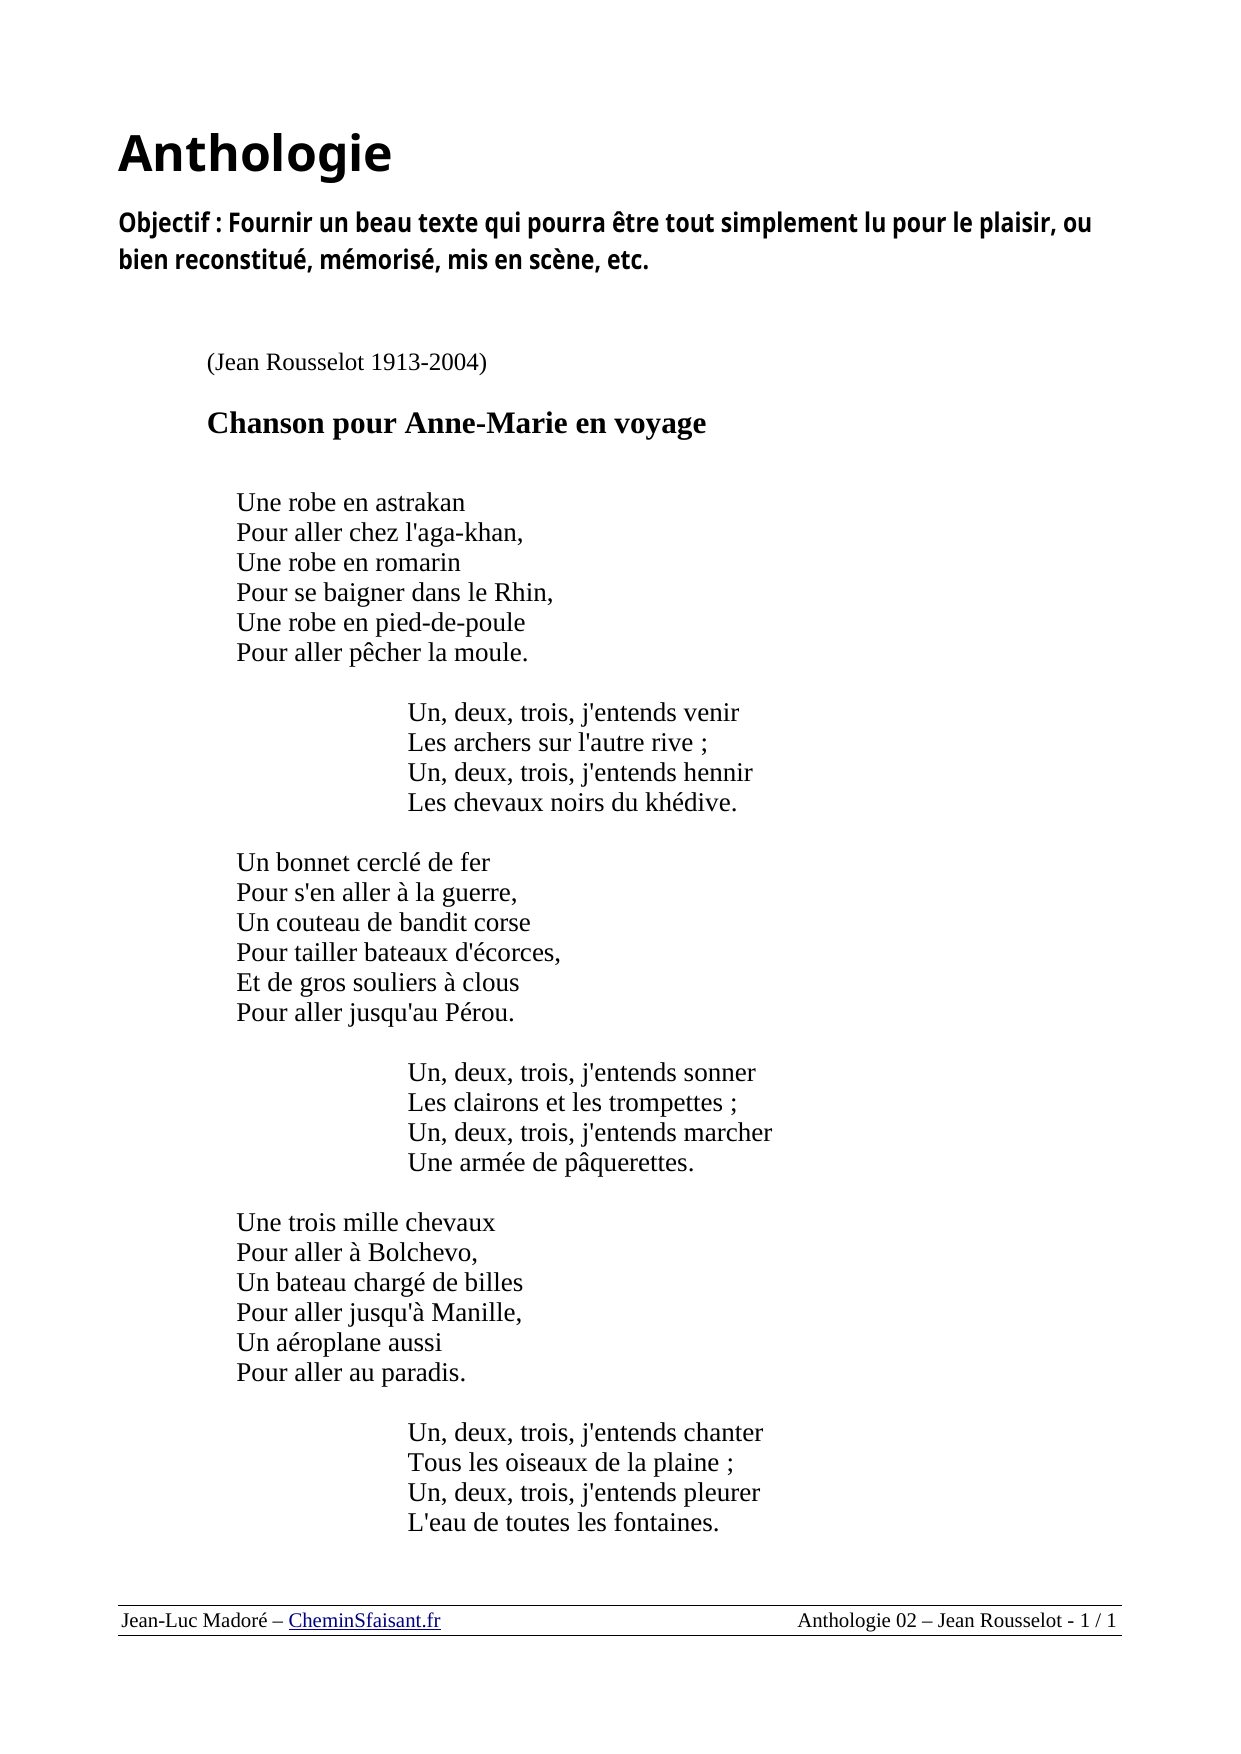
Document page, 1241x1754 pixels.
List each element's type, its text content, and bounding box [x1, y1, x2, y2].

text Pour aller jusqu'à Manille, [236, 1298, 1122, 1328]
text Une armée de pâquerettes. [407, 1148, 1122, 1178]
text Une robe en pied-de-poule [236, 608, 1122, 638]
text Pour se baigner dans le Rhin, [236, 578, 1122, 608]
text Anthologie [118, 118, 1122, 186]
text Pour aller pêcher la moule. [236, 638, 1122, 668]
text Et de gros souliers à clous [236, 968, 1122, 998]
text Une robe en romarin [236, 548, 1122, 578]
text L'eau de toutes les fontaines. [407, 1508, 1122, 1538]
text Les clairons et les trompettes ; [407, 1088, 1122, 1118]
text Pour aller à Bolchevo, [236, 1238, 1122, 1268]
text Les chevaux noirs du khédive. [407, 788, 1122, 818]
text Une robe en astrakan [236, 488, 1122, 518]
text Un, deux, trois, j'entends hennir [407, 758, 1122, 788]
text Pour aller au paradis. [236, 1358, 1122, 1388]
text Un, deux, trois, j'entends chanter [407, 1418, 1122, 1448]
text Pour aller jusqu'au Pérou. [236, 998, 1122, 1028]
text Un bateau chargé de billes [236, 1268, 1122, 1298]
text Un, deux, trois, j'entends marcher [407, 1118, 1122, 1148]
text Une trois mille chevaux [236, 1208, 1122, 1238]
text Les archers sur l'autre rive ; [407, 728, 1122, 758]
text Objectif : Fournir un beau texte qui pourra être tout simplement lu pour le plaisir, ou bien reconstitué, mémorisé, mis en scène, etc. [118, 204, 1122, 278]
text Un bonnet cerclé de fer [236, 848, 1122, 878]
text Pour s'en aller à la guerre, [236, 878, 1122, 908]
text Un, deux, trois, j'entends pleurer [407, 1478, 1122, 1508]
text Un aéroplane aussi [236, 1328, 1122, 1358]
text Un, deux, trois, j'entends venir [407, 698, 1122, 728]
text Pour aller chez l'aga-khan, [236, 518, 1122, 548]
text Pour tailler bateaux d'écorces, [236, 938, 1122, 968]
text Chanson pour Anne-Marie en voyage [207, 406, 1122, 440]
text (Jean Rousselot 1913-2004) [207, 348, 1122, 376]
text Un couteau de bandit corse [236, 908, 1122, 938]
text Un, deux, trois, j'entends sonner [407, 1058, 1122, 1088]
text Tous les oiseaux de la plaine ; [407, 1448, 1122, 1478]
